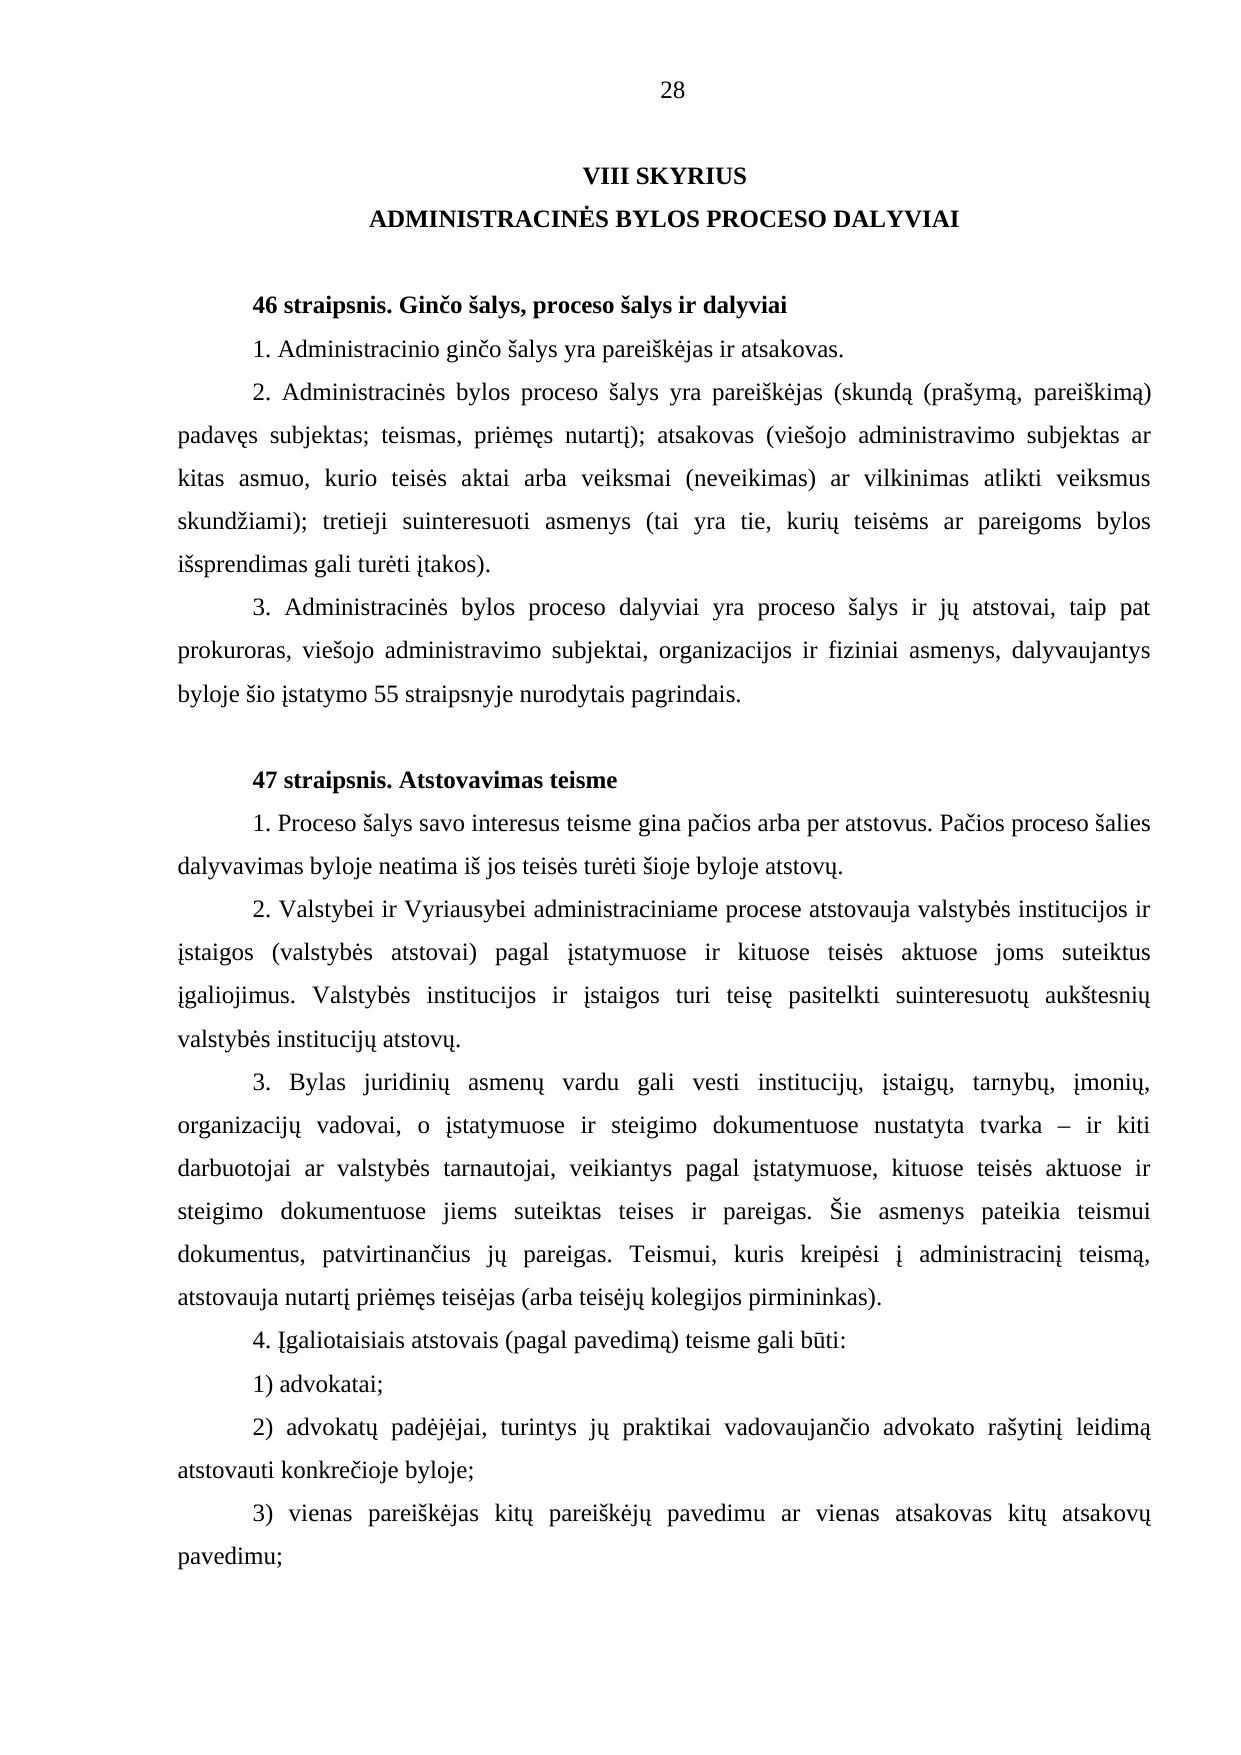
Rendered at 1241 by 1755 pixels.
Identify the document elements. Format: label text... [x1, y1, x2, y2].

text 46 straipsnis. Ginčo šalys, proceso šalys ir dalyviai [177, 291, 1152, 319]
text 2) advokatų padėjėjai, turintys jų praktikai vadovaujančio advokato rašytinį leidimą atstovauti konkrečioje byloje; [177, 1412, 1152, 1484]
text 3. Bylas juridinių asmenų vardu gali vesti institucijų, įstaigų, tarnybų, įmonių, organizacijų vadovai, o įstatymuose ir steigimo dokumentuose nustatyta tvarka – ir kiti darbuotojai ar valstybės tarnautojai, veikiantys pagal įstatymuose, kituose teisės aktuose ir steigimo dokumentuose jiems suteiktas teises ir pareigas. Šie asmenys pateikia teismui dokumentus, patvirtinančius jų pareigas. Teismui, kuris kreipėsi į administracinį teismą, atstovauja nutartį priėmęs teisėjas (arba teisėjų kolegijos pirmininkas). [177, 1067, 1152, 1311]
text ADMINISTRACINĖS BYLOS PROCESO DALYVIAI [177, 204, 1152, 233]
text 3. Administracinės bylos proceso dalyviai yra proceso šalys ir jų atstovai, taip pat prokuroras, viešojo administravimo subjektai, organizacijos ir fiziniai asmenys, dalyvaujantys byloje šio įstatymo 55 straipsnyje nurodytais pagrindais. [177, 592, 1152, 707]
text 3) vienas pareiškėjas kitų pareiškėjų pavedimu ar vienas atsakovas kitų atsakovų pavedimu; [177, 1498, 1152, 1570]
text VIII SKYRIUS [177, 161, 1152, 190]
text 47 straipsnis. Atstovavimas teisme [177, 765, 1152, 794]
text 2. Administracinės bylos proceso šalys yra pareiškėjas (skundą (prašymą, pareiškimą) padavęs subjektas; teismas, priėmęs nutartį); atsakovas (viešojo administravimo subjektas ar kitas asmuo, kurio teisės aktai arba veiksmai (neveikimas) ar vilkinimas atlikti veiksmus skundžiami); tretieji suinteresuoti asmenys (tai yra tie, kurių teisėms ar pareigoms bylos išsprendimas gali turėti įtakos). [177, 377, 1152, 578]
text 1. Administracinio ginčo šalys yra pareiškėjas ir atsakovas. [177, 334, 1152, 362]
text 1) advokatai; [177, 1369, 1152, 1397]
text 4. Įgaliotaisiais atstovais (pagal pavedimą) teisme gali būti: [177, 1326, 1152, 1354]
text 1. Proceso šalys savo interesus teisme gina pačios arba per atstovus. Pačios proceso šalies dalyvavimas byloje neatima iš jos teisės turėti šioje byloje atstovų. [177, 808, 1152, 880]
text 2. Valstybei ir Vyriausybei administraciniame procese atstovauja valstybės institucijos ir įstaigos (valstybės atstovai) pagal įstatymuose ir kituose teisės aktuose joms suteiktus įgaliojimus. Valstybės institucijos ir įstaigos turi teisę pasitelkti suinteresuotų aukštesnių valstybės institucijų atstovų. [177, 894, 1152, 1052]
